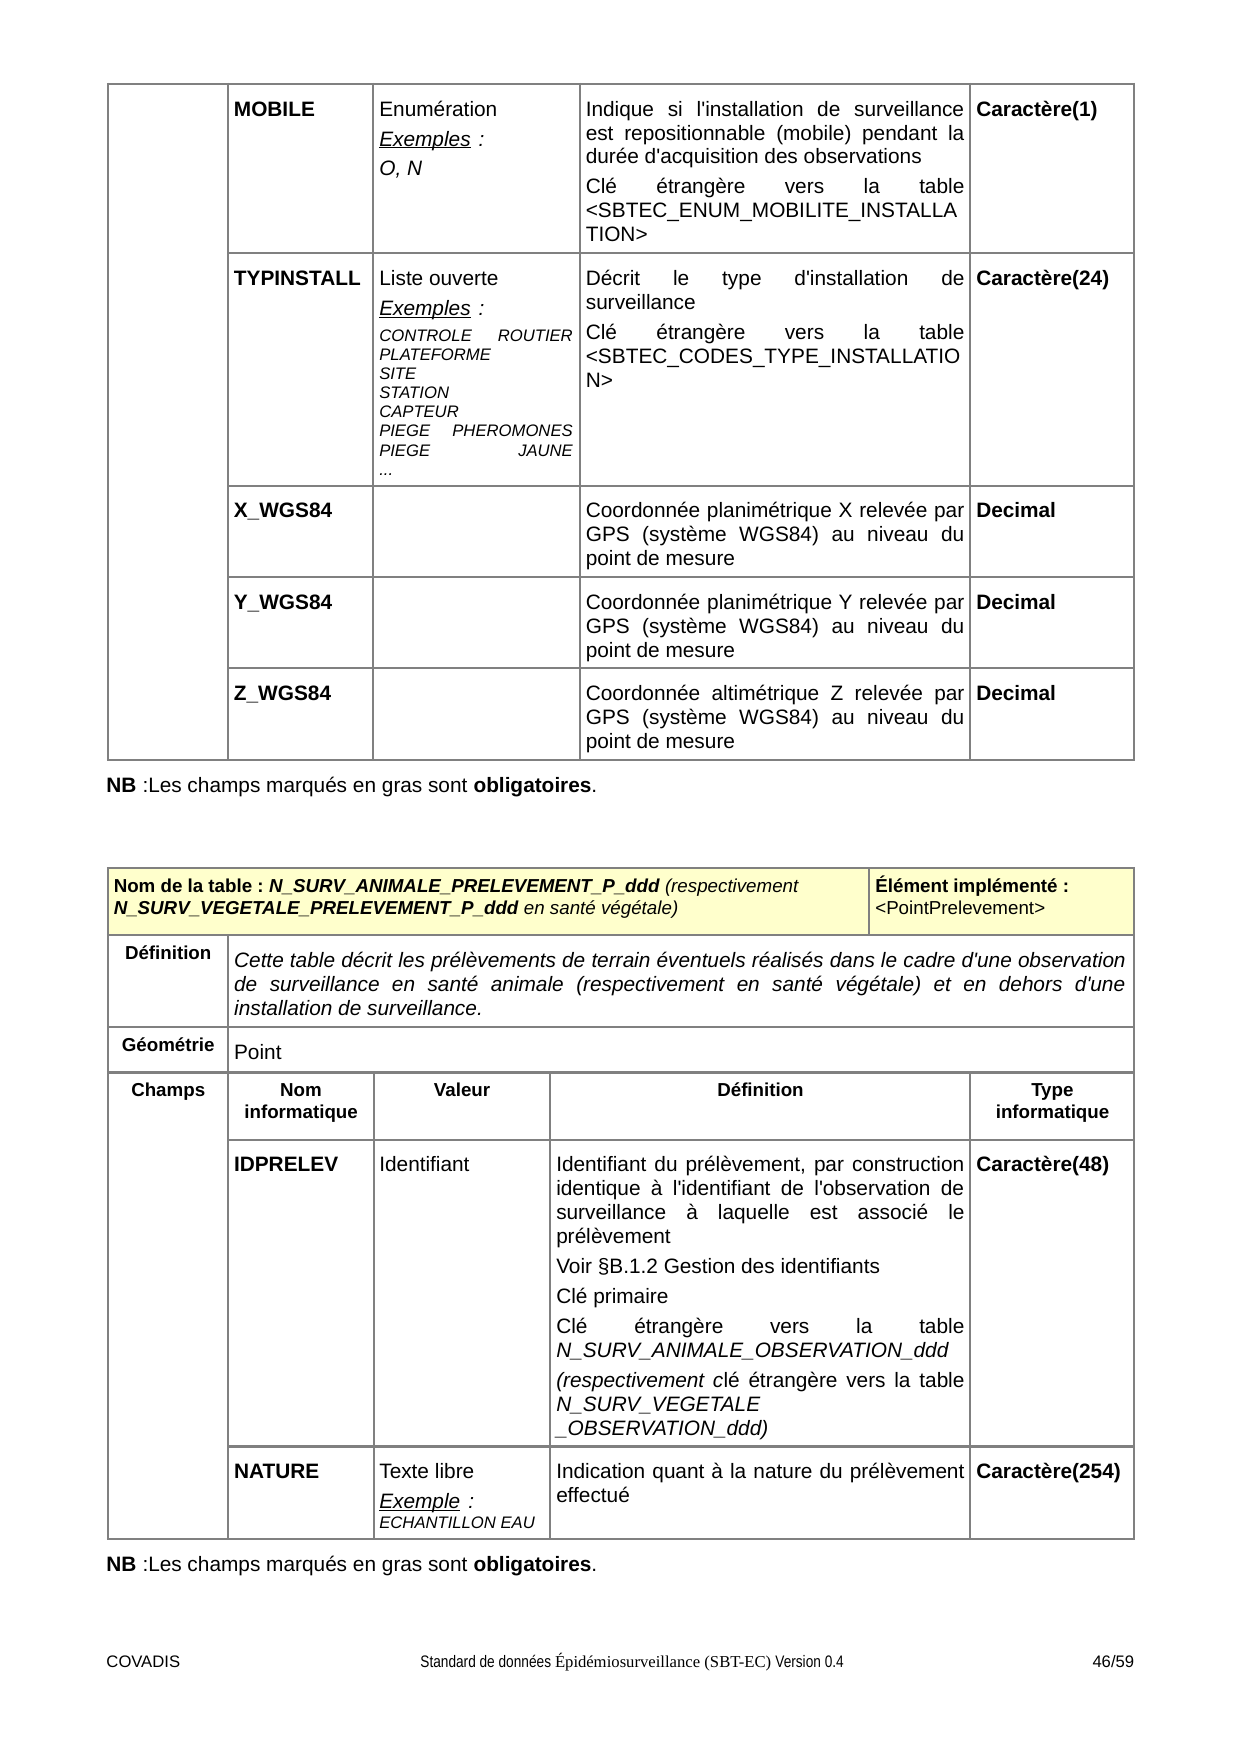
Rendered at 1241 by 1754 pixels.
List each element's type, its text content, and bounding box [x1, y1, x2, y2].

table_cell Définition [109, 936, 227, 1026]
table_cell Caractère(48) [971, 1141, 1133, 1445]
table_cell Indique si l'installation de surveillance est repositionnable (mobile) pendant la durée d'acquisition des observations Clé étrangère vers la table <SBTEC_ENUM_MOBILITE_INSTALLATION> [581, 85, 969, 252]
table_cell Indication quant à la nature du prélèvement effectué [551, 1448, 969, 1538]
table_cell [374, 578, 579, 667]
table_cell Y_WGS84 [229, 578, 372, 667]
table_cell [109, 85, 227, 758]
table_cell Type informatique [971, 1074, 1133, 1138]
table_cell Identifiant [375, 1141, 549, 1445]
table_cell IDPRELEV [229, 1141, 373, 1445]
table_cell TYPINSTALL [229, 254, 372, 484]
table_cell Texte libre Exemple : ECHANTILLON EAU [375, 1448, 549, 1538]
table_cell Coordonnée planimétrique Y relevée par GPS (système WGS84) au niveau du point de mesure [581, 578, 969, 667]
text NB :Les champs marqués en gras sont obligatoires. [106, 772, 1134, 796]
table_cell Decimal [971, 487, 1133, 576]
table_cell Valeur [375, 1074, 549, 1138]
table_cell Decimal [971, 578, 1133, 667]
table_cell Coordonnée planimétrique X relevée par GPS (système WGS84) au niveau du point de mesure [581, 487, 969, 576]
table_header Nom de la table : N_SURV_ANIMALE_PRELEVEMENT_P_ddd (respectivement N_SURV_VEGETALE_PRELEVEMENT_P_ddd en santé végétale) [109, 869, 868, 934]
table_cell Nom informatique [229, 1074, 373, 1138]
table_cell Définition [551, 1074, 969, 1138]
table_cell Champs [109, 1074, 227, 1538]
table_cell Géométrie [109, 1028, 227, 1071]
table_cell Décrit le type d'installation de surveillance Clé étrangère vers la table <SBTEC_CODES_TYPE_INSTALLATION> [581, 254, 969, 484]
table_cell Point [229, 1028, 1133, 1071]
table_header Élément implémenté : <PointPrelevement> [870, 869, 1133, 934]
table_cell Liste ouverte Exemples : CONTROLE ROUTIER PLATEFORME SITE STATION CAPTEUR PIEGE PHEROMONES PIEGE JAUNE ... [374, 254, 579, 484]
table_cell Coordonnée altimétrique Z relevée par GPS (système WGS84) au niveau du point de mesure [581, 669, 969, 758]
table_cell Decimal [971, 669, 1133, 758]
table_cell Identifiant du prélèvement, par construction identique à l'identifiant de l'observation de surveillance à laquelle est associé le prélèvement Voir §B.1.2 Gestion des identifiants Clé primaire Clé étrangère vers la table N_SURV_ANIMALE_OBSERVATION_ddd (respectivement clé étrangère vers la table N_SURV_VEGETALE _OBSERVATION_ddd) [551, 1141, 969, 1445]
table_cell Enumération Exemples : O, N [374, 85, 579, 252]
table_cell Caractère(1) [971, 85, 1133, 252]
table_cell MOBILE [229, 85, 372, 252]
table_cell X_WGS84 [229, 487, 372, 576]
table_cell [374, 487, 579, 576]
table_cell [374, 669, 579, 758]
table_cell Z_WGS84 [229, 669, 372, 758]
table_cell Cette table décrit les prélèvements de terrain éventuels réalisés dans le cadre d'une observation de surveillance en santé animale (respectivement en santé végétale) et en dehors d'une installation de surveillance. [229, 936, 1133, 1026]
table_cell Caractère(24) [971, 254, 1133, 484]
table_cell NATURE [229, 1448, 373, 1538]
text NB :Les champs marqués en gras sont obligatoires. [106, 1552, 1134, 1576]
table_cell Caractère(254) [971, 1448, 1133, 1538]
